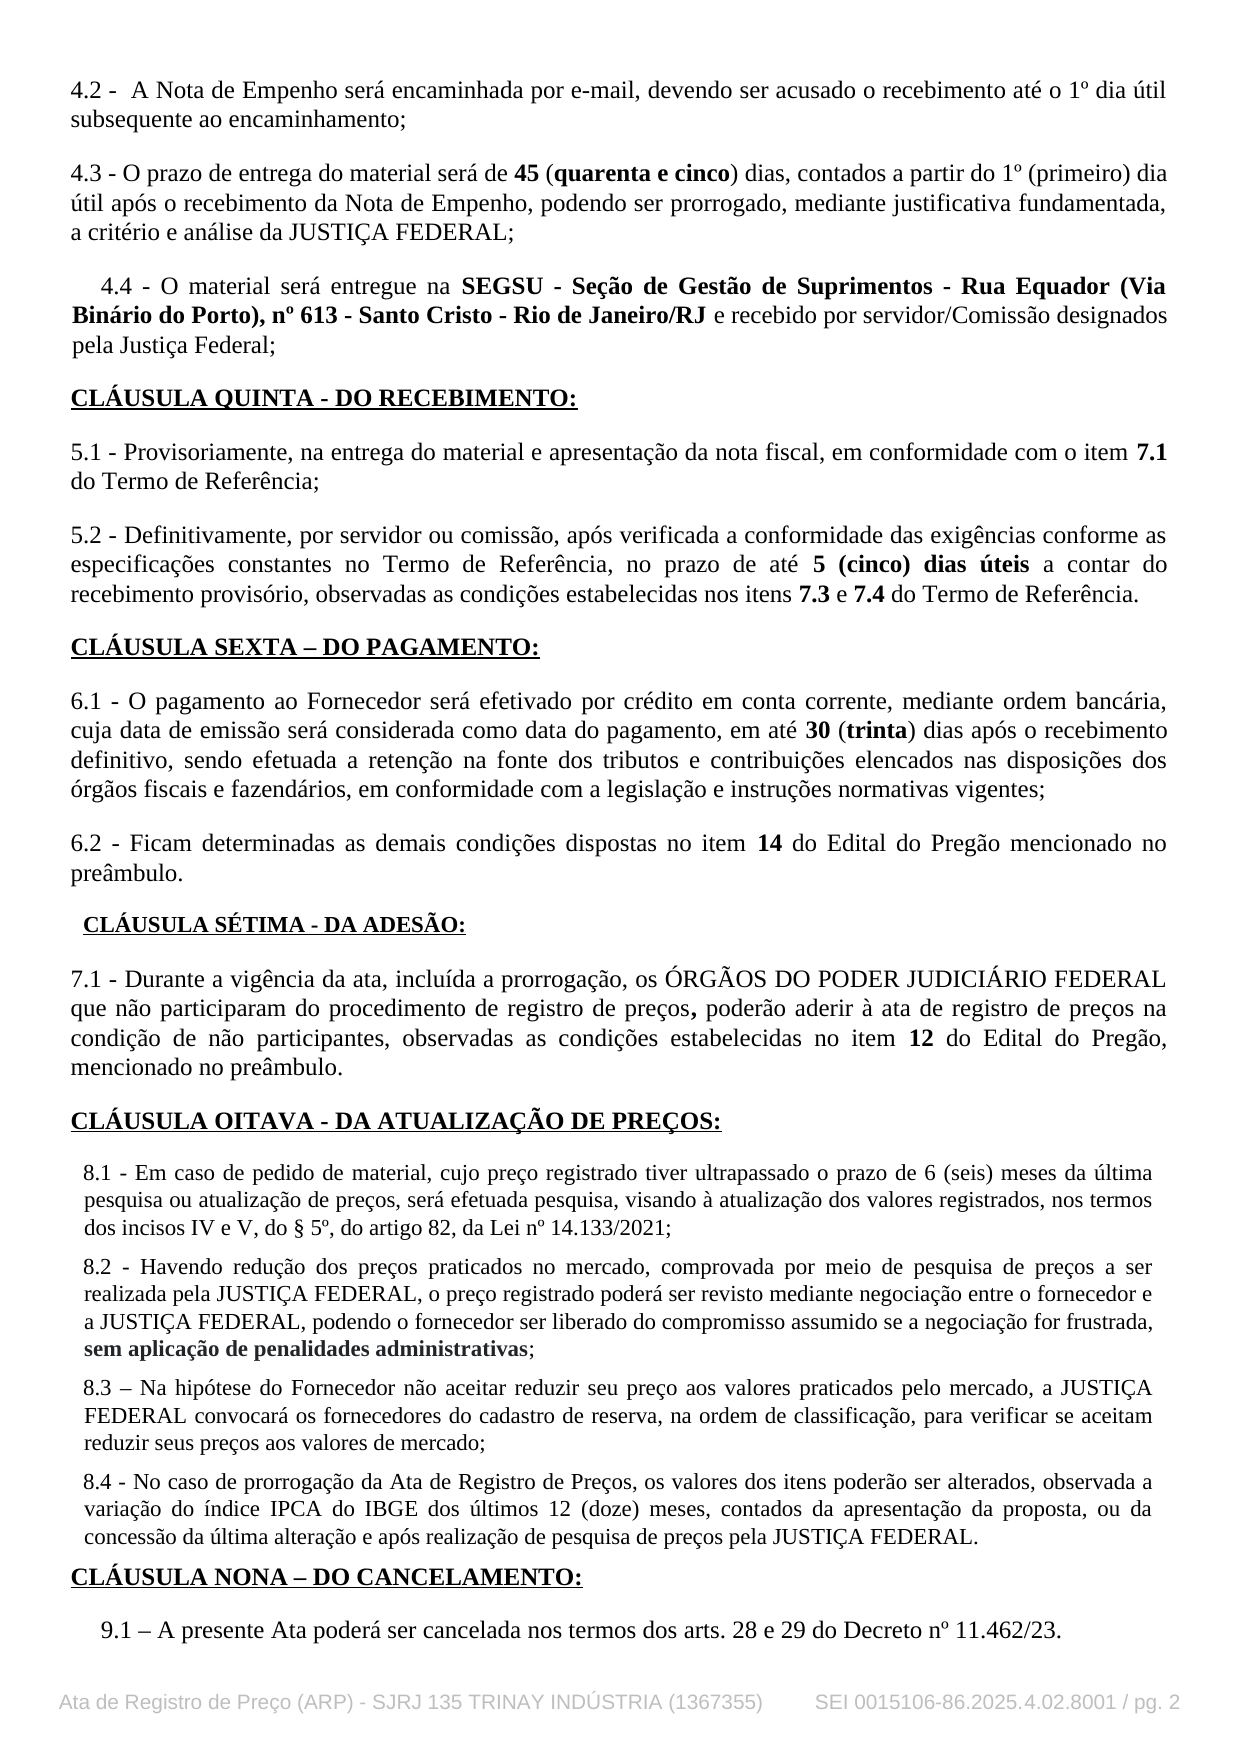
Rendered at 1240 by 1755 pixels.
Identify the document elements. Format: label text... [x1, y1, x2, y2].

text 8.4 - No caso de prorrogação da Ata de Registro de Preços, os valores dos itens poderão ser alterados, observada a variação do índice IPCA do IBGE dos últimos 12 (doze) meses, contados da apresentação da proposta, ou da concessão da última alteração e após realização de pesquisa de preços pela JUSTIÇA FEDERAL. [83, 1468, 1155, 1549]
text 8.2 - Havendo redução dos preços praticados no mercado, comprovada por meio de pesquisa de preços a ser realizada pela JUSTIÇA FEDERAL, o preço registrado poderá ser revisto mediante negociação entre o fornecedor e a JUSTIÇA FEDERAL, podendo o fornecedor ser liberado do compromisso assumido se a negociação for frustrada, sem aplicação de penalidades administrativas; [83, 1253, 1155, 1362]
text 5.2 - Definitivamente, por servidor ou comissão, após verificada a conformidade das exigências conforme as especificações constantes no Termo de Referência, no prazo de até 5 (cinco) dias úteis a contar do recebimento provisório, observadas as condições estabelecidas nos itens 7.3 e 7.4 do Termo de Referência. [70, 520, 1168, 608]
text CLÁUSULA SEXTA – DO PAGAMENTO: [70, 632, 1168, 661]
text 7.1 - Durante a vigência da ata, incluída a prorrogação, os ÓRGÃOS DO PODER JUDICIÁRIO FEDERAL que não participaram do procedimento de registro de preços, poderão aderir à ata de registro de preços na condição de não participantes, observadas as condições estabelecidas no item 12 do Edital do Pregão, mencionado no preâmbulo. [70, 964, 1168, 1081]
text 5.1 - Provisoriamente, na entrega do material e apresentação da nota fiscal, em conformidade com o item 7.1 do Termo de Referência; [70, 437, 1168, 495]
text 8.1 - Em caso de pedido de material, cujo preço registrado tiver ultrapassado o prazo de 6 (seis) meses da última pesquisa ou atualização de preços, será efetuada pesquisa, visando à atualização dos valores registrados, nos termos dos incisos IV e V, do § 5º, do artigo 82, da Lei nº 14.133/2021; [83, 1159, 1155, 1240]
text 6.1 - O pagamento ao Fornecedor será efetivado por crédito em conta corrente, mediante ordem bancária, cuja data de emissão será considerada como data do pagamento, em até 30 (trinta) dias após o recebimento definitivo, sendo efetuada a retenção na fonte dos tributos e contribuições elencados nas disposições dos órgãos fiscais e fazendários, em conformidade com a legislação e instruções normativas vigentes; [70, 686, 1168, 803]
subtitle 4.4 - O material será entregue na SEGSU - Seção de Gestão de Suprimentos - Rua Equador (Via Binário do Porto), nº 613 - Santo Cristo - Rio de Janeiro/RJ e recebido por servidor/Comissão designados pela Justiça Federal; [72, 271, 1168, 359]
text 6.2 - Ficam determinadas as demais condições dispostas no item 14 do Edital do Pregão mencionado no preâmbulo. [70, 828, 1168, 886]
text 9.1 – A presente Ata poderá ser cancelada nos termos dos arts. 28 e 29 do Decreto nº 11.462/23. [101, 1615, 1168, 1644]
text CLÁUSULA QUINTA - DO RECEBIMENTO: [70, 383, 1168, 412]
text CLÁUSULA NONA – DO CANCELAMENTO: [70, 1562, 1168, 1591]
text CLÁUSULA SÉTIMA - DA ADESÃO: [83, 911, 1168, 937]
text CLÁUSULA OITAVA - DA ATUALIZAÇÃO DE PREÇOS: [70, 1106, 1168, 1135]
text 8.3 – Na hipótese do Fornecedor não aceitar reduzir seu preço aos valores praticados pelo mercado, a JUSTIÇA FEDERAL convocará os fornecedores do cadastro de reserva, na ordem de classificação, para verificar se aceitam reduzir seus preços aos valores de mercado; [83, 1374, 1155, 1455]
text 4.3 - O prazo de entrega do material será de 45 (quarenta e cinco) dias, contados a partir do 1º (primeiro) dia útil após o recebimento da Nota de Empenho, podendo ser prorrogado, mediante justificativa fundamentada, a critério e análise da JUSTIÇA FEDERAL; [70, 158, 1168, 246]
text 4.2 - A Nota de Empenho será encaminhada por e-mail, devendo ser acusado o recebimento até o 1º dia útil subsequente ao encaminhamento; [70, 75, 1168, 133]
